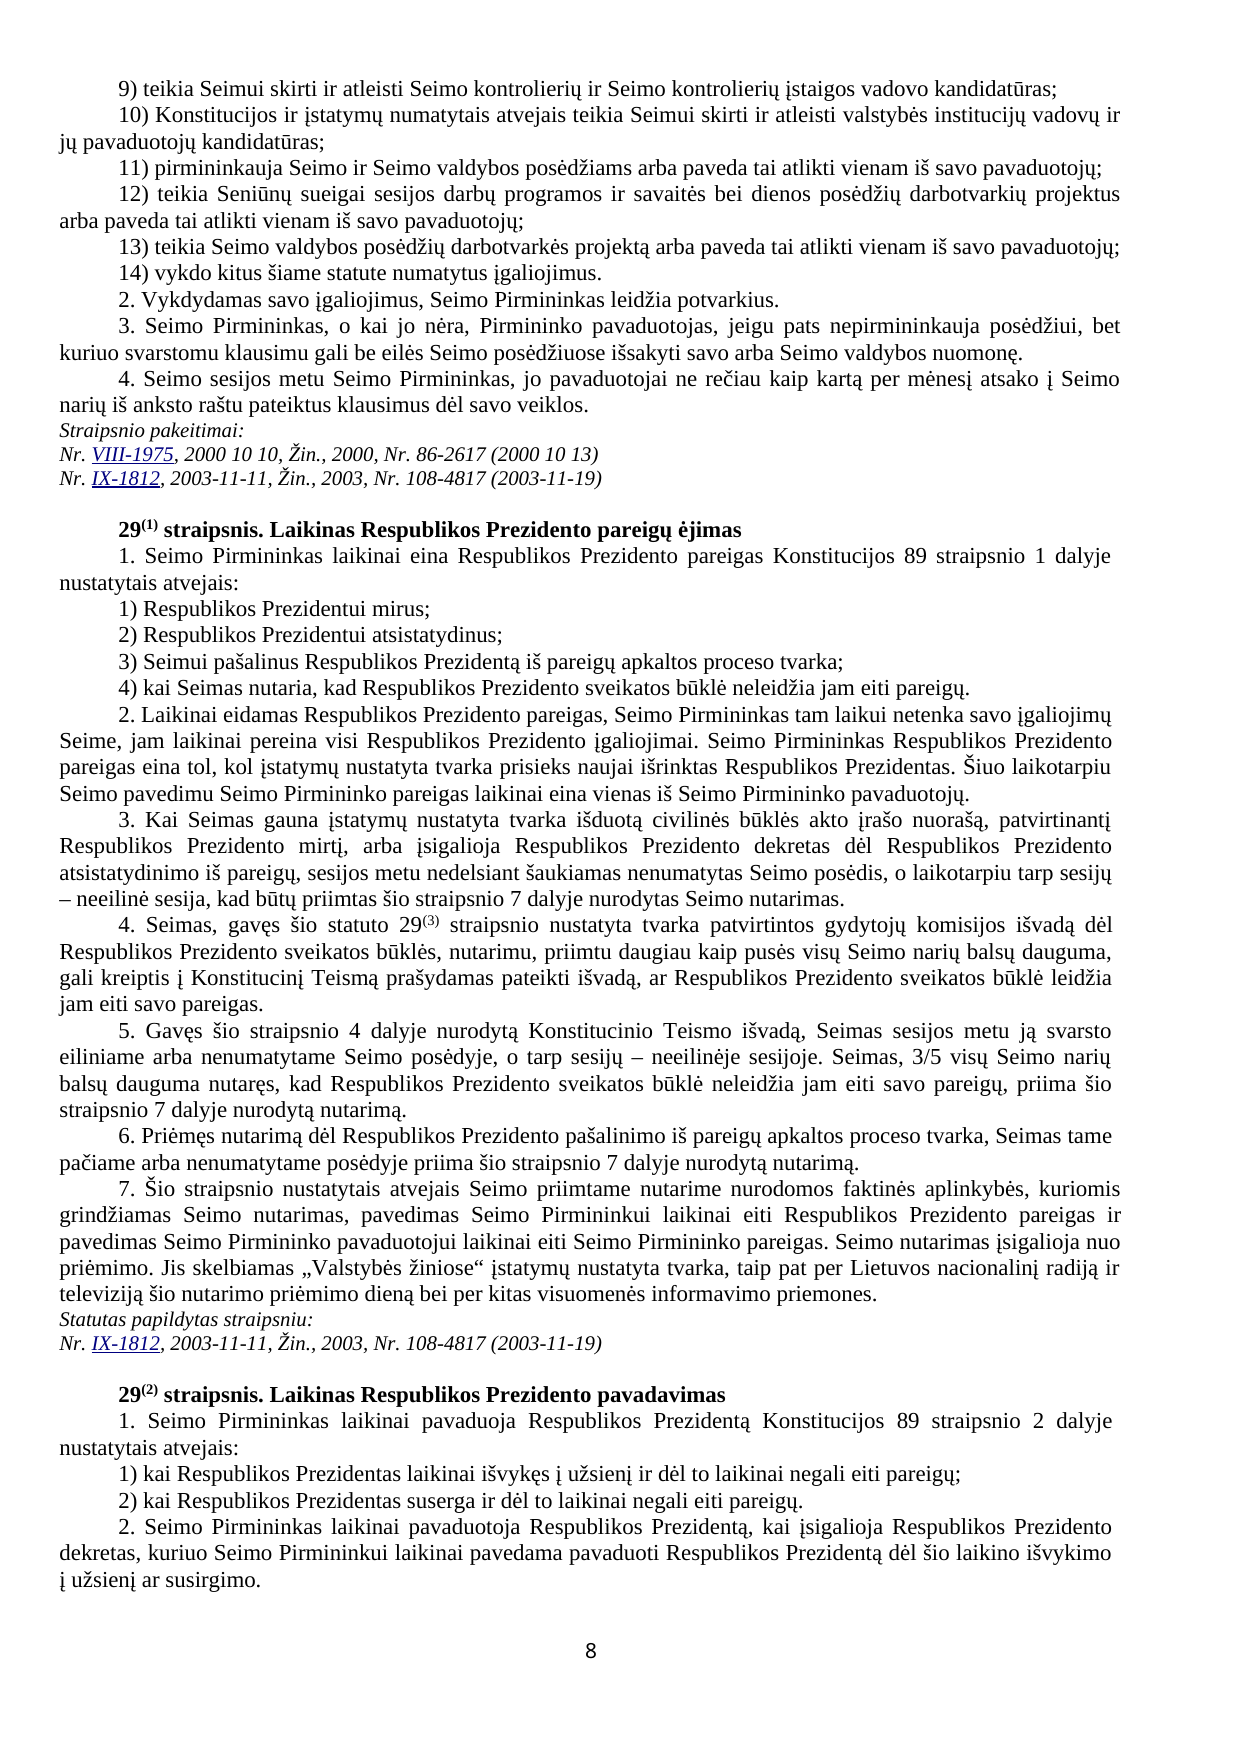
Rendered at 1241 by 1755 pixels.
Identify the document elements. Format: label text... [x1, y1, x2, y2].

text 2) kai Respublikos Prezidentas suserga ir dėl to laikinai negali eiti pareigų. [59, 1487, 1113, 1513]
text 4) kai Seimas nutaria, kad Respublikos Prezidento sveikatos būklė neleidžia jam eiti pareigų. [59, 674, 1113, 701]
text 1. Seimo Pirmininkas laikinai eina Respublikos Prezidento pareigas Konstitucijos 89 straipsnio 1 dalyje nustatytais atvejais: [59, 542, 1113, 595]
text 5. Gavęs šio straipsnio 4 dalyje nurodytą Konstitucinio Teismo išvadą, Seimas sesijos metu ją svarsto eiliniame arba nenumatytame Seimo posėdyje, o tarp sesijų – neeilinėje sesijoje. Seimas, 3/5 visų Seimo narių balsų dauguma nutaręs, kad Respublikos Prezidento sveikatos būklė neleidžia jam eiti savo pareigų, priima šio straipsnio 7 dalyje nurodytą nutarimą. [59, 1017, 1113, 1122]
text 9) teikia Seimui skirti ir atleisti Seimo kontrolierių ir Seimo kontrolierių įstaigos vadovo kandidatūras; [59, 75, 1122, 101]
text 14) vykdo kitus šiame statute numatytus įgaliojimus. [59, 259, 1122, 286]
text 2. Laikinai eidamas Respublikos Prezidento pareigas, Seimo Pirmininkas tam laikui netenka savo įgaliojimų Seime, jam laikinai pereina visi Respublikos Prezidento įgaliojimai. Seimo Pirmininkas Respublikos Prezidento pareigas eina tol, kol įstatymų nustatyta tvarka prisieks naujai išrinktas Respublikos Prezidentas. Šiuo laikotarpiu Seimo pavedimu Seimo Pirmininko pareigas laikinai eina vienas iš Seimo Pirmininko pavaduotojų. [59, 701, 1113, 806]
text 2) Respublikos Prezidentui atsistatydinus; [59, 622, 1113, 648]
text 4. Seimo sesijos metu Seimo Pirmininkas, jo pavaduotojai ne rečiau kaip kartą per mėnesį atsako į Seimo narių iš anksto raštu pateiktus klausimus dėl savo veiklos. [59, 365, 1122, 418]
text Nr. IX-1812, 2003-11-11, Žin., 2003, Nr. 108-4817 (2003-11-19) [59, 466, 1122, 490]
text 29(1) straipsnis. Laikinas Respublikos Prezidento pareigų ėjimas [59, 516, 1113, 542]
text Nr. VIII-1975, 2000 10 10, Žin., 2000, Nr. 86-2617 (2000 10 13) [59, 442, 1122, 466]
text 1) Respublikos Prezidentui mirus; [59, 595, 1113, 622]
text 29(2) straipsnis. Laikinas Respublikos Prezidento pavadavimas [59, 1381, 1113, 1408]
text 1) kai Respublikos Prezidentas laikinai išvykęs į užsienį ir dėl to laikinai negali eiti pareigų; [59, 1460, 1113, 1487]
text 12) teikia Seniūnų sueigai sesijos darbų programos ir savaitės bei dienos posėdžių darbotvarkių projektus arba paveda tai atlikti vienam iš savo pavaduotojų; [59, 180, 1122, 233]
text 11) pirmininkauja Seimo ir Seimo valdybos posėdžiams arba paveda tai atlikti vienam iš savo pavaduotojų; [59, 154, 1122, 180]
text 10) Konstitucijos ir įstatymų numatytais atvejais teikia Seimui skirti ir atleisti valstybės institucijų vadovų ir jų pavaduotojų kandidatūras; [59, 101, 1122, 154]
text 4. Seimas, gavęs šio statuto 29(3) straipsnio nustatyta tvarka patvirtintos gydytojų komisijos išvadą dėl Respublikos Prezidento sveikatos būklės, nutarimu, priimtu daugiau kaip pusės visų Seimo narių balsų dauguma, gali kreiptis į Konstitucinį Teismą prašydamas pateikti išvadą, ar Respublikos Prezidento sveikatos būklė leidžia jam eiti savo pareigas. [59, 911, 1113, 1017]
text 3. Seimo Pirmininkas, o kai jo nėra, Pirmininko pavaduotojas, jeigu pats nepirmininkauja posėdžiui, bet kuriuo svarstomu klausimu gali be eilės Seimo posėdžiuose išsakyti savo arba Seimo valdybos nuomonę. [59, 312, 1122, 365]
text 2. Vykdydamas savo įgaliojimus, Seimo Pirmininkas leidžia potvarkius. [59, 286, 1122, 312]
text 6. Priėmęs nutarimą dėl Respublikos Prezidento pašalinimo iš pareigų apkaltos proceso tvarka, Seimas tame pačiame arba nenumatytame posėdyje priima šio straipsnio 7 dalyje nurodytą nutarimą. [59, 1122, 1113, 1175]
text Statutas papildytas straipsniu: [59, 1307, 1122, 1331]
text 2. Seimo Pirmininkas laikinai pavaduotoja Respublikos Prezidentą, kai įsigalioja Respublikos Prezidento dekretas, kuriuo Seimo Pirmininkui laikinai pavedama pavaduoti Respublikos Prezidentą dėl šio laikino išvykimo į užsienį ar susirgimo. [59, 1513, 1113, 1592]
text Nr. IX-1812, 2003-11-11, Žin., 2003, Nr. 108-4817 (2003-11-19) [59, 1331, 1122, 1355]
text 3. Kai Seimas gauna įstatymų nustatyta tvarka išduotą civilinės būklės akto įrašo nuorašą, patvirtinantį Respublikos Prezidento mirtį, arba įsigalioja Respublikos Prezidento dekretas dėl Respublikos Prezidento atsistatydinimo iš pareigų, sesijos metu nedelsiant šaukiamas nenumatytas Seimo posėdis, o laikotarpiu tarp sesijų – neeilinė sesija, kad būtų priimtas šio straipsnio 7 dalyje nurodytas Seimo nutarimas. [59, 806, 1113, 911]
text 1. Seimo Pirmininkas laikinai pavaduoja Respublikos Prezidentą Konstitucijos 89 straipsnio 2 dalyje nustatytais atvejais: [59, 1408, 1113, 1460]
text 7. Šio straipsnio nustatytais atvejais Seimo priimtame nutarime nurodomos faktinės aplinkybės, kuriomis grindžiamas Seimo nutarimas, pavedimas Seimo Pirmininkui laikinai eiti Respublikos Prezidento pareigas ir pavedimas Seimo Pirmininko pavaduotojui laikinai eiti Seimo Pirmininko pareigas. Seimo nutarimas įsigalioja nuo priėmimo. Jis skelbiamas „Valstybės žiniose“ įstatymų nustatyta tvarka, taip pat per Lietuvos nacionalinį radiją ir televiziją šio nutarimo priėmimo dieną bei per kitas visuomenės informavimo priemones. [59, 1175, 1122, 1307]
text 13) teikia Seimo valdybos posėdžių darbotvarkės projektą arba paveda tai atlikti vienam iš savo pavaduotojų; [59, 233, 1122, 259]
text Straipsnio pakeitimai: [59, 418, 1122, 442]
text 3) Seimui pašalinus Respublikos Prezidentą iš pareigų apkaltos proceso tvarka; [59, 648, 1113, 674]
